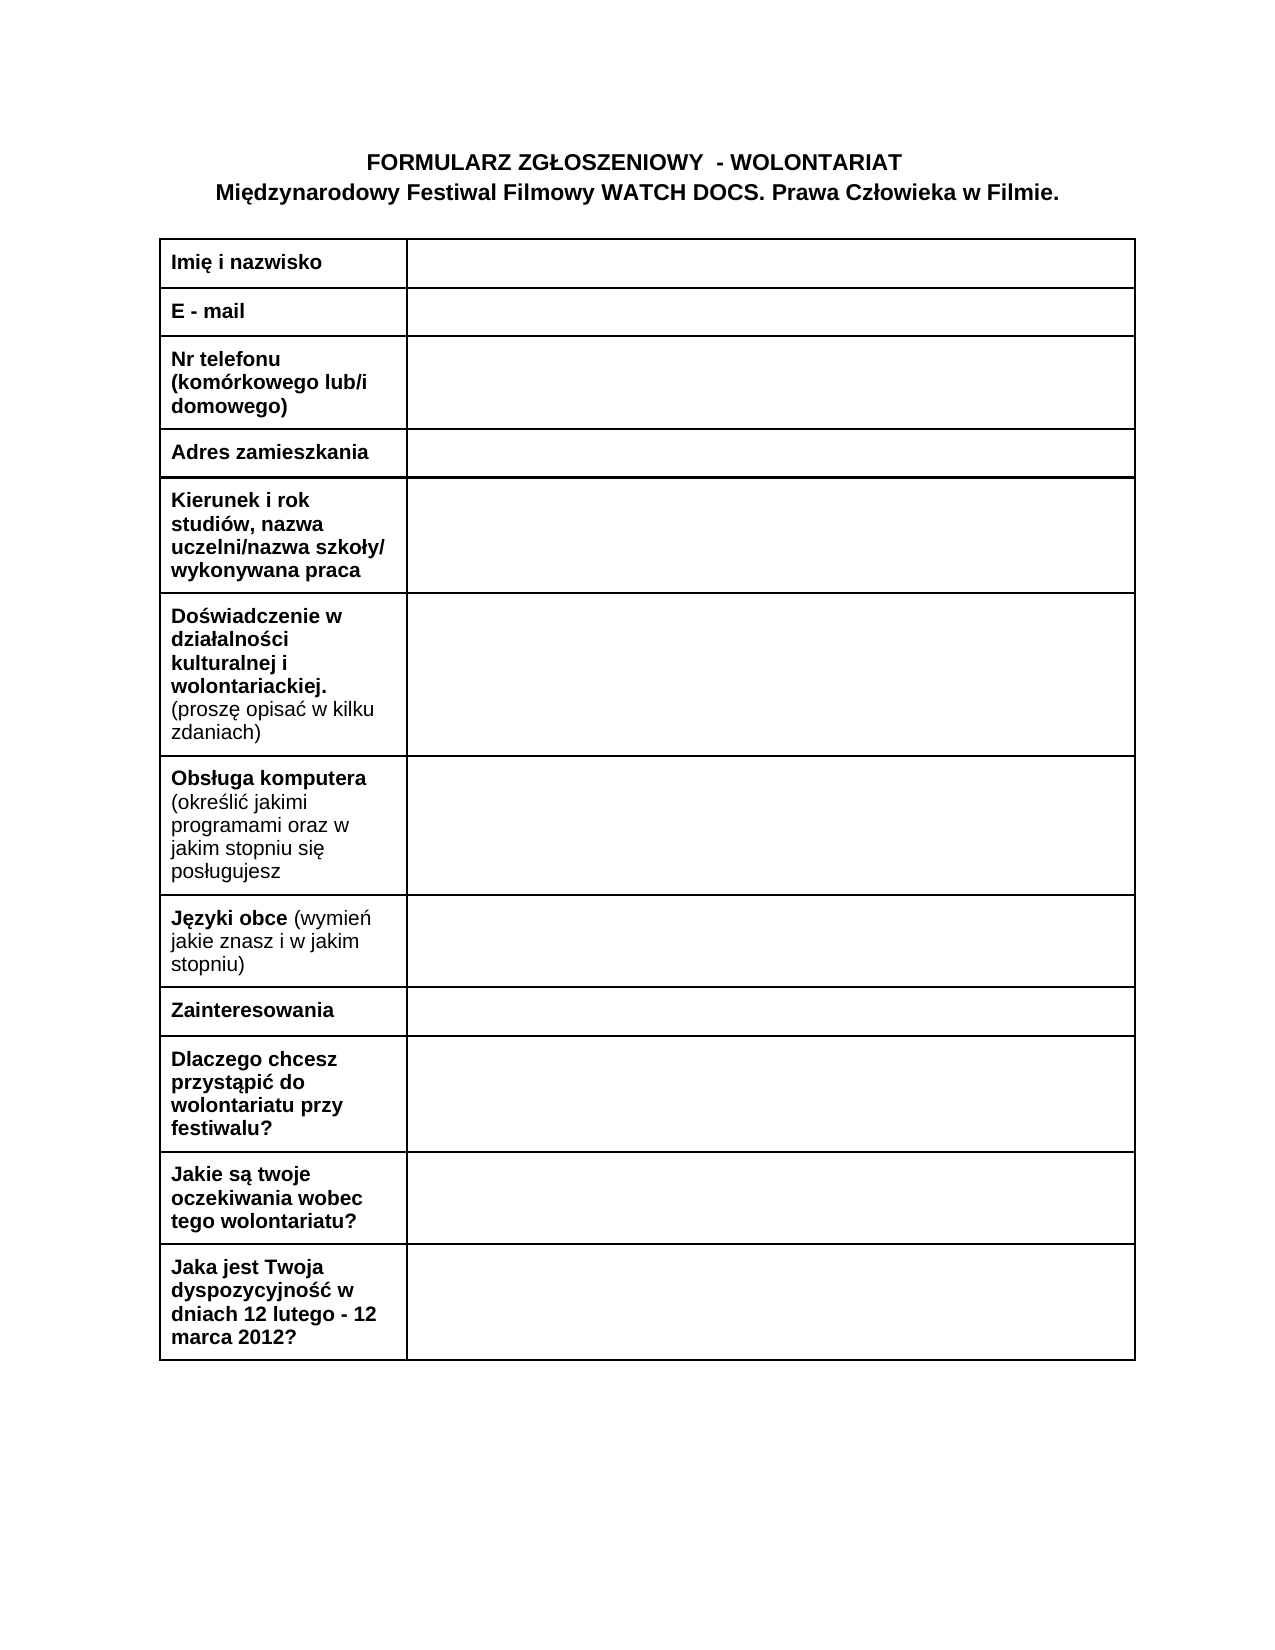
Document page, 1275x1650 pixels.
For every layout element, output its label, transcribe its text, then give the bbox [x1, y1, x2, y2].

table_header Imię i nazwisko [161, 240, 406, 287]
table_cell [408, 988, 1134, 1035]
table_cell [408, 337, 1134, 428]
table_cell [408, 430, 1134, 476]
table_header [408, 240, 1134, 287]
text FORMULARZ ZGŁOSZENIOWY - WOLONTARIAT [150, 150, 1125, 176]
table_cell [408, 896, 1134, 986]
table_cell [408, 1245, 1134, 1359]
table_cell [408, 594, 1134, 754]
table_cell Obsługa komputera (określić jakimi programami oraz w jakim stopniu się posługujesz [161, 757, 406, 893]
text Międzynarodowy Festiwal Filmowy WATCH DOCS. Prawa Człowieka w Filmie. [150, 179, 1125, 205]
table_cell Zainteresowania [161, 988, 406, 1035]
table_cell E - mail [161, 289, 406, 335]
table_cell [408, 479, 1134, 592]
table_cell Języki obce (wymień jakie znasz i w jakim stopniu) [161, 896, 406, 986]
table_cell Jakie są twoje oczekiwania wobec tego wolontariatu? [161, 1153, 406, 1243]
table_cell Doświadczenie w działalności kulturalnej i wolontariackiej. (proszę opisać w kilku zdaniach) [161, 594, 406, 754]
table_cell [408, 757, 1134, 893]
table_cell [408, 1037, 1134, 1151]
table_cell [408, 1153, 1134, 1243]
table_cell Nr telefonu (komórkowego lub/i domowego) [161, 337, 406, 428]
table_cell Kierunek i rok studiów, nazwa uczelni/nazwa szkoły/ wykonywana praca [161, 479, 406, 592]
table_cell Dlaczego chcesz przystąpić do wolontariatu przy festiwalu? [161, 1037, 406, 1151]
table_cell [408, 289, 1134, 335]
table_cell Jaka jest Twoja dyspozycyjność w dniach 12 lutego - 12 marca 2012? [161, 1245, 406, 1359]
table_cell Adres zamieszkania [161, 430, 406, 476]
